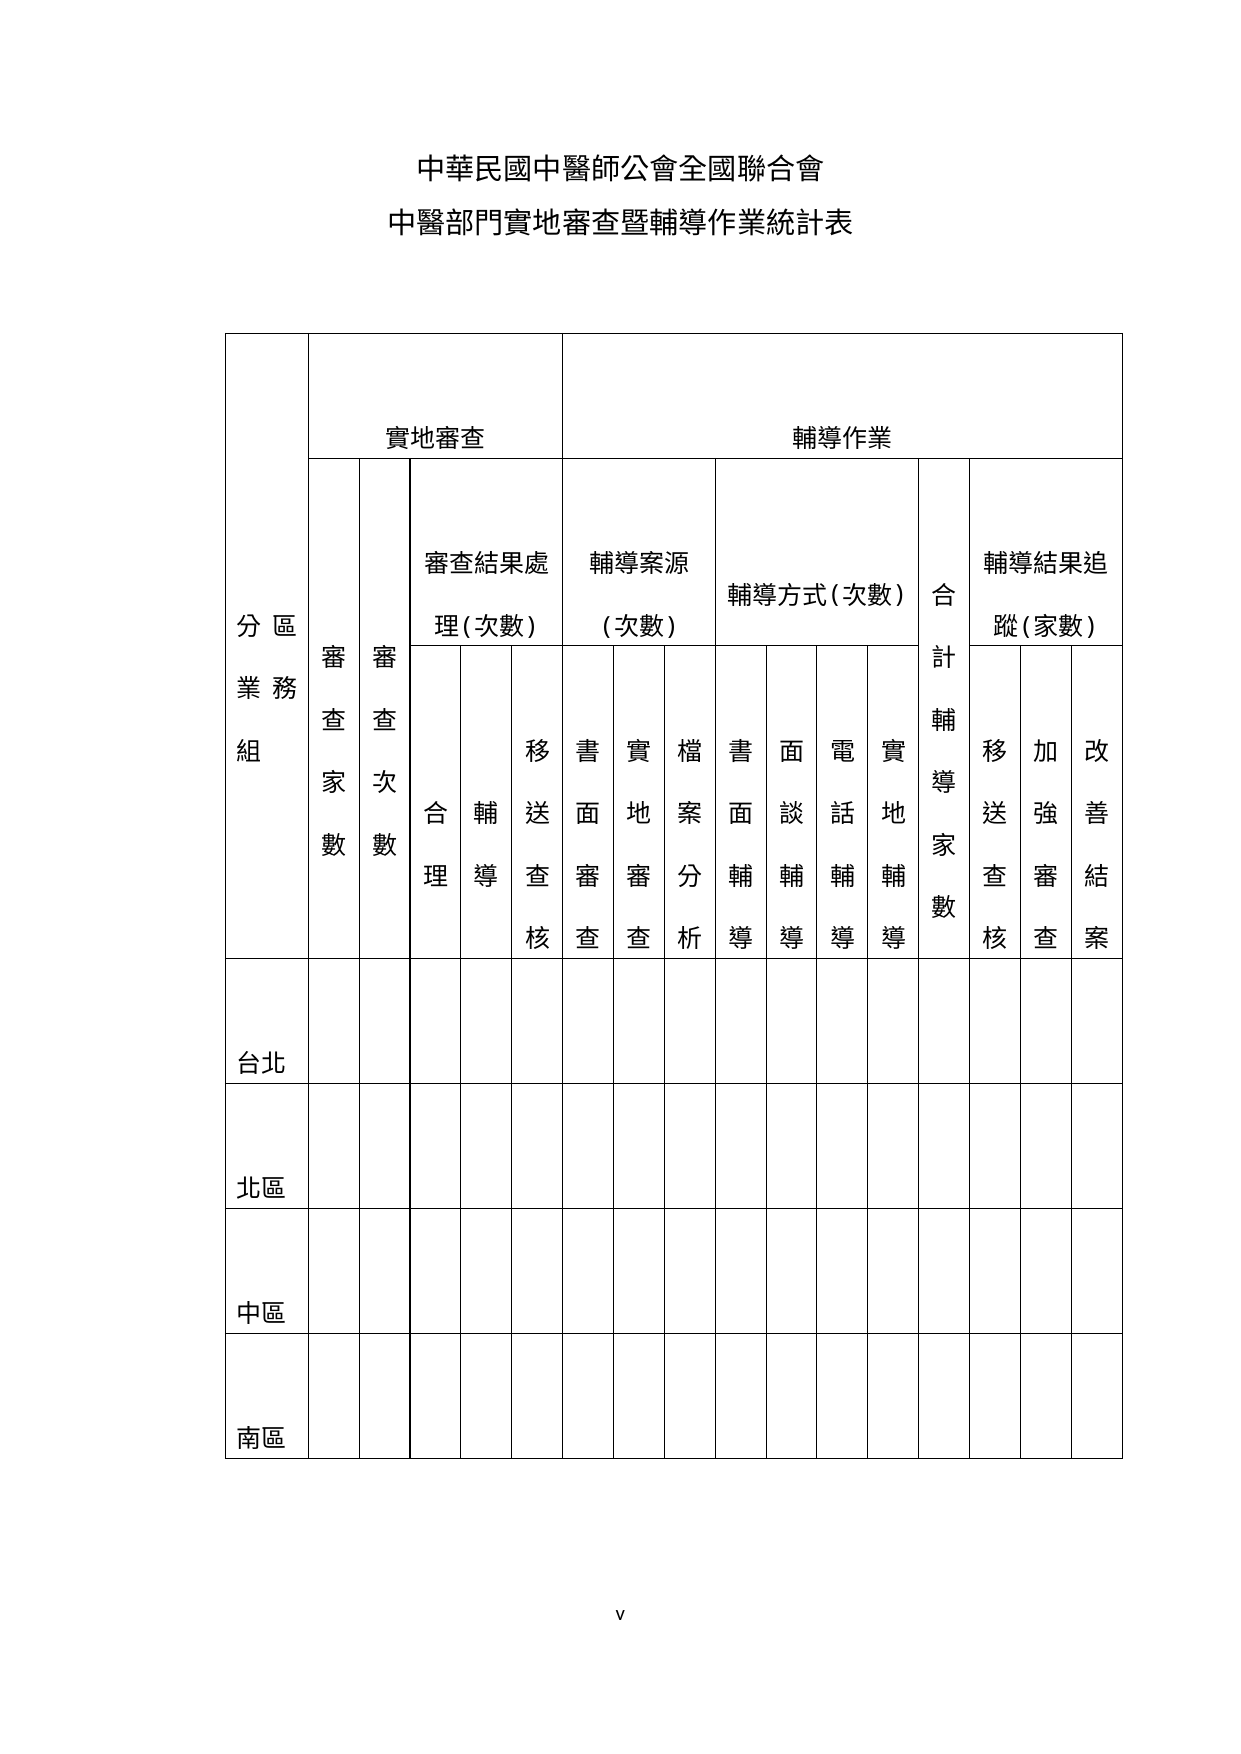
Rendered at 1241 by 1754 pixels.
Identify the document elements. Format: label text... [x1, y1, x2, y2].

table_cell [868, 1084, 918, 1208]
table_cell [512, 1209, 562, 1333]
table_cell [919, 1084, 969, 1208]
table_cell [817, 1084, 867, 1208]
table_cell [360, 1334, 409, 1458]
table_cell 面談輔導 [767, 646, 816, 958]
table_cell [512, 1334, 562, 1458]
table_cell 移送查核 [970, 646, 1020, 958]
table_cell [665, 959, 715, 1083]
table_cell 審查家數 [309, 459, 359, 958]
table_cell [970, 1334, 1020, 1458]
table_cell [919, 1209, 969, 1333]
table_cell [919, 959, 969, 1083]
table_cell [1072, 1334, 1122, 1458]
table_cell 移送查核 [512, 646, 562, 958]
table_cell [461, 959, 511, 1083]
table_cell [614, 1209, 664, 1333]
table_cell [614, 1084, 664, 1208]
table_cell 南區 [226, 1334, 308, 1458]
table_cell [1021, 1209, 1071, 1333]
table_cell [614, 959, 664, 1083]
table_cell [360, 1209, 409, 1333]
table_cell [970, 1209, 1020, 1333]
table_cell [1021, 1334, 1071, 1458]
table_cell [868, 1334, 918, 1458]
table_cell [767, 1334, 816, 1458]
table_cell [512, 959, 562, 1083]
table_cell 實地審查 [614, 646, 664, 958]
table_cell [1072, 959, 1122, 1083]
table_cell [360, 1084, 409, 1208]
table_cell [767, 1209, 816, 1333]
table_cell [411, 1084, 460, 1208]
table_cell [461, 1334, 511, 1458]
table_cell [767, 1084, 816, 1208]
table_cell 實地輔導 [868, 646, 918, 958]
table_header 實地審查 [309, 334, 562, 458]
table_cell [360, 959, 409, 1083]
table_cell 輔導案源(次數) [563, 459, 715, 645]
table_cell [970, 1084, 1020, 1208]
text 中華民國中醫師公會全國聯合會 [118, 145, 1122, 188]
table_cell [1021, 1084, 1071, 1208]
table_cell 書面輔導 [716, 646, 766, 958]
table_cell [461, 1209, 511, 1333]
table_cell [716, 1084, 766, 1208]
table_cell [411, 1209, 460, 1333]
table_cell [563, 1209, 613, 1333]
table_cell 台北 [226, 959, 308, 1083]
table_cell 輔導方式(次數) [716, 459, 918, 645]
table_cell [512, 1084, 562, 1208]
table_cell [665, 1334, 715, 1458]
table_cell [817, 959, 867, 1083]
table_cell [563, 1084, 613, 1208]
table_cell 電話輔導 [817, 646, 867, 958]
table_cell [665, 1209, 715, 1333]
table_cell 審查結果處理(次數) [411, 459, 562, 645]
table_cell [1021, 959, 1071, 1083]
table_cell 輔導結果追蹤(家數) [970, 459, 1122, 645]
table_cell [614, 1334, 664, 1458]
table_cell 北區 [226, 1084, 308, 1208]
table_cell [309, 959, 359, 1083]
table_header 分區業務組 [226, 334, 308, 958]
table_cell 審查次數 [360, 459, 409, 958]
table_cell 合計輔導家數 [919, 459, 969, 958]
table_cell [767, 959, 816, 1083]
table_cell [411, 1334, 460, 1458]
table_cell [970, 959, 1020, 1083]
table_cell [665, 1084, 715, 1208]
table_cell 改善結案 [1072, 646, 1122, 958]
table_cell [563, 959, 613, 1083]
table_cell 合理 [411, 646, 460, 958]
table_cell [868, 1209, 918, 1333]
table_cell [309, 1084, 359, 1208]
table_cell 中區 [226, 1209, 308, 1333]
table_cell [461, 1084, 511, 1208]
table_cell [563, 1334, 613, 1458]
table_cell [1072, 1209, 1122, 1333]
table_cell [1072, 1084, 1122, 1208]
text 中醫部門實地審查暨輔導作業統計表 [118, 200, 1122, 242]
table_cell 加強審查 [1021, 646, 1071, 958]
table_cell [716, 1209, 766, 1333]
table_cell [868, 959, 918, 1083]
table_cell [411, 959, 460, 1083]
table_cell [716, 1334, 766, 1458]
table_cell [817, 1209, 867, 1333]
table_cell 檔案分析 [665, 646, 715, 958]
table_cell 輔導 [461, 646, 511, 958]
table_cell [309, 1334, 359, 1458]
table_cell [919, 1334, 969, 1458]
table_cell [716, 959, 766, 1083]
table_header 輔導作業 [563, 334, 1122, 458]
table_cell [309, 1209, 359, 1333]
table_cell [817, 1334, 867, 1458]
table_cell 書面審查 [563, 646, 613, 958]
